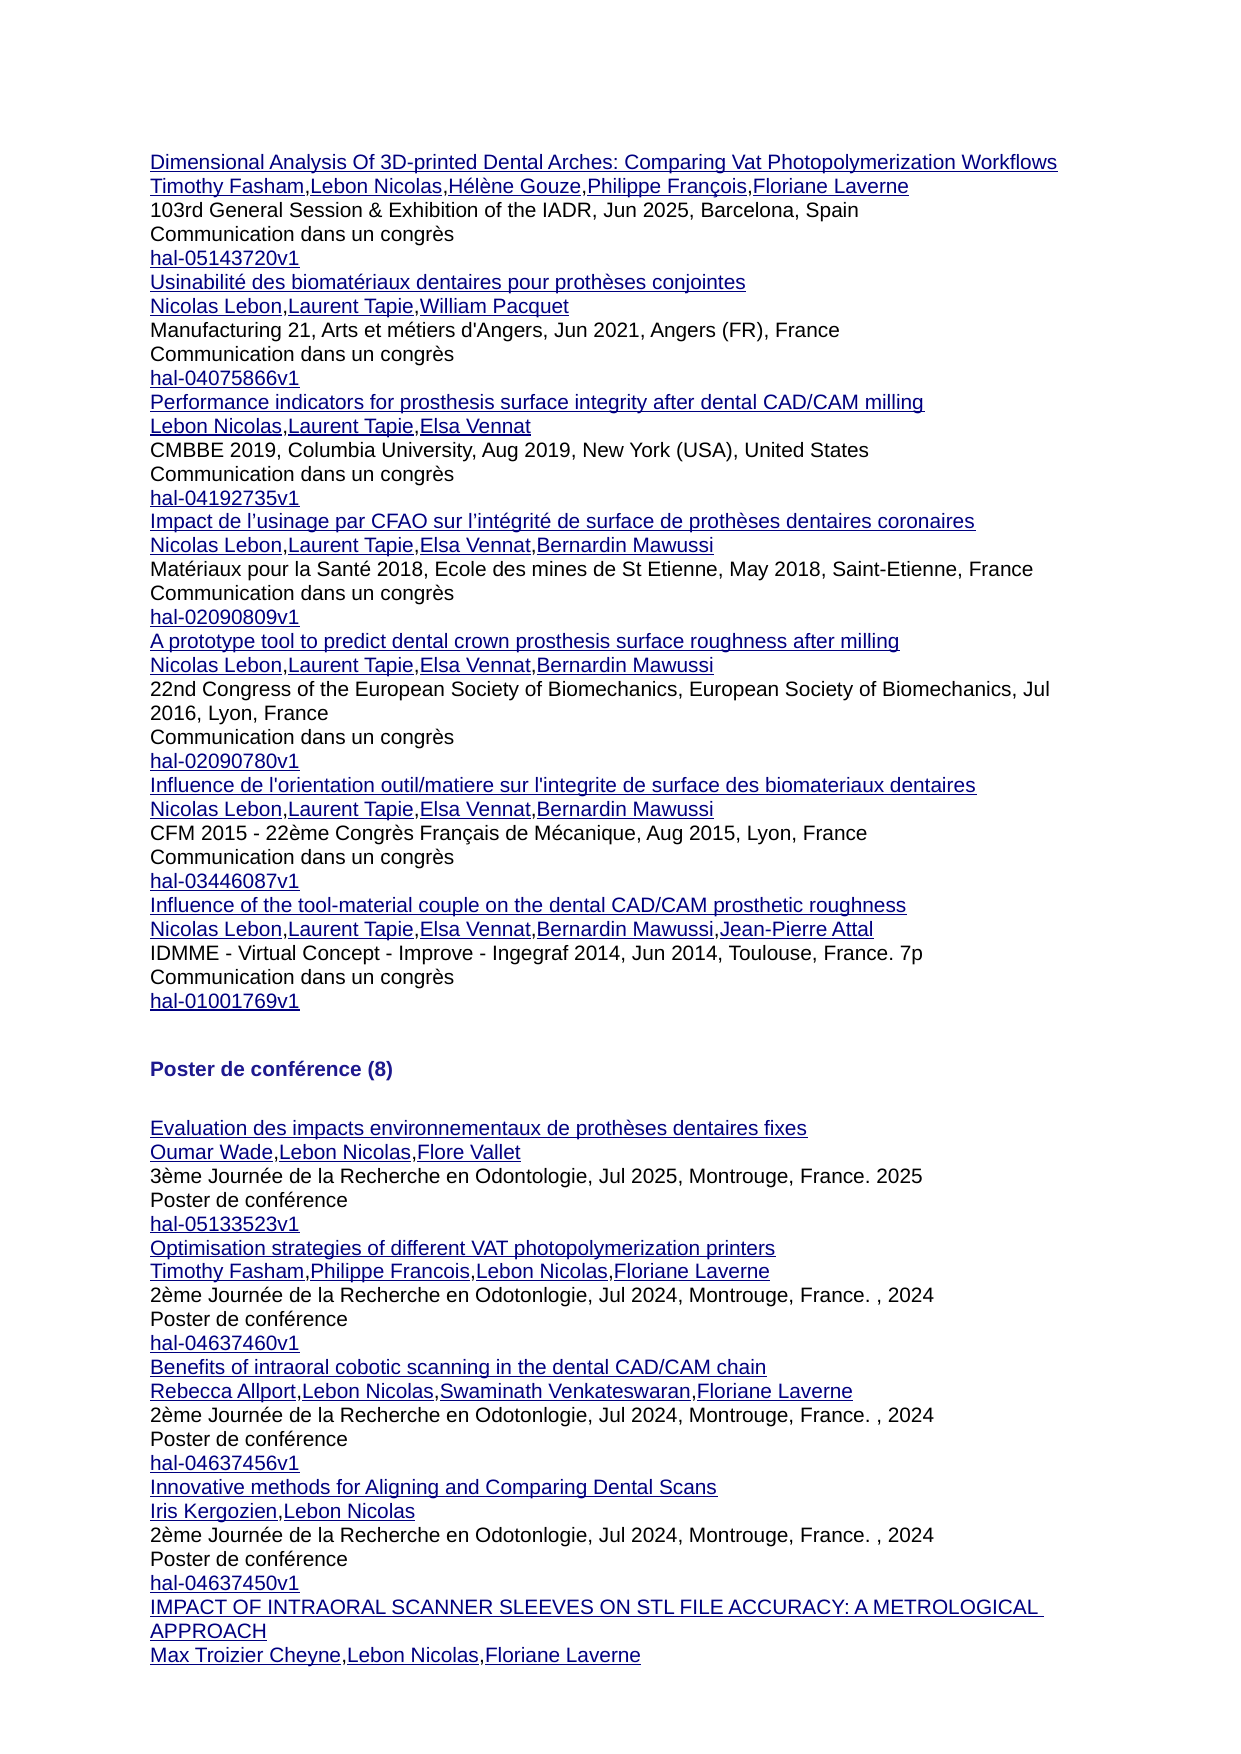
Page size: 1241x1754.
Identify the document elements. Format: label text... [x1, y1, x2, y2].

table_cell Impact de l’usinage par CFAO sur l’intégrité de surface de prothèses dentaires coronaires Nicolas Lebon,Laurent Tapie,Elsa Vennat,Bernardin Mawussi Matériaux pour la Santé 2018, Ecole des mines de St Etienne, May 2018, Saint-Etienne, France Communication dans un congrès hal-02090809v1 [150, 509, 1090, 629]
table_cell IMPACT OF INTRAORAL SCANNER SLEEVES ON STL FILE ACCURACY: A METROLOGICAL APPROACH Max Troizier Cheyne,Lebon Nicolas,Floriane Laverne [150, 1595, 1090, 1667]
table_cell Benefits of intraoral cobotic scanning in the dental CAD/CAM chain Rebecca Allport,Lebon Nicolas,Swaminath Venkateswaran,Floriane Laverne 2ème Journée de la Recherche en Odotonlogie, Jul 2024, Montrouge, France. , 2024 Poster de conférence hal-04637456v1 [150, 1355, 1090, 1475]
table_cell Influence de l'orientation outil/matiere sur l'integrite de surface des biomateriaux dentaires Nicolas Lebon,Laurent Tapie,Elsa Vennat,Bernardin Mawussi CFM 2015 - 22ème Congrès Français de Mécanique, Aug 2015, Lyon, France Communication dans un congrès hal-03446087v1 [150, 773, 1090, 893]
table_cell Optimisation strategies of different VAT photopolymerization printers Timothy Fasham,Philippe Francois,Lebon Nicolas,Floriane Laverne 2ème Journée de la Recherche en Odotonlogie, Jul 2024, Montrouge, France. , 2024 Poster de conférence hal-04637460v1 [150, 1235, 1090, 1355]
table_cell Innovative methods for Aligning and Comparing Dental Scans Iris Kergozien,Lebon Nicolas 2ème Journée de la Recherche en Odotonlogie, Jul 2024, Montrouge, France. , 2024 Poster de conférence hal-04637450v1 [150, 1475, 1090, 1595]
subtitle Poster de conférence (8) [150, 1057, 1090, 1081]
table_cell Dimensional Analysis Of 3D-printed Dental Arches: Comparing Vat Photopolymerization Workflows Timothy Fasham,Lebon Nicolas,Hélène Gouze,Philippe François,Floriane Laverne 103rd General Session & Exhibition of the IADR, Jun 2025, Barcelona, Spain Communication dans un congrès hal-05143720v1 [150, 150, 1090, 270]
table_cell A prototype tool to predict dental crown prosthesis surface roughness after milling Nicolas Lebon,Laurent Tapie,Elsa Vennat,Bernardin Mawussi 22nd Congress of the European Society of Biomechanics, European Society of Biomechanics, Jul 2016, Lyon, France Communication dans un congrès hal-02090780v1 [150, 629, 1090, 773]
table_cell Performance indicators for prosthesis surface integrity after dental CAD/CAM milling Lebon Nicolas,Laurent Tapie,Elsa Vennat CMBBE 2019, Columbia University, Aug 2019, New York (USA), United States Communication dans un congrès hal-04192735v1 [150, 390, 1090, 509]
table_cell Usinabilité des biomatériaux dentaires pour prothèses conjointes Nicolas Lebon,Laurent Tapie,William Pacquet Manufacturing 21, Arts et métiers d'Angers, Jun 2021, Angers (FR), France Communication dans un congrès hal-04075866v1 [150, 270, 1090, 389]
table_cell Influence of the tool-material couple on the dental CAD/CAM prosthetic roughness Nicolas Lebon,Laurent Tapie,Elsa Vennat,Bernardin Mawussi,Jean-Pierre Attal IDMME - Virtual Concept - Improve - Ingegraf 2014, Jun 2014, Toulouse, France. 7p Communication dans un congrès hal-01001769v1 [150, 893, 1090, 1012]
table_header Evaluation des impacts environnementaux de prothèses dentaires fixes Oumar Wade,Lebon Nicolas,Flore Vallet 3ème Journée de la Recherche en Odontologie, Jul 2025, Montrouge, France. 2025 Poster de conférence hal-05133523v1 [150, 1116, 1090, 1235]
